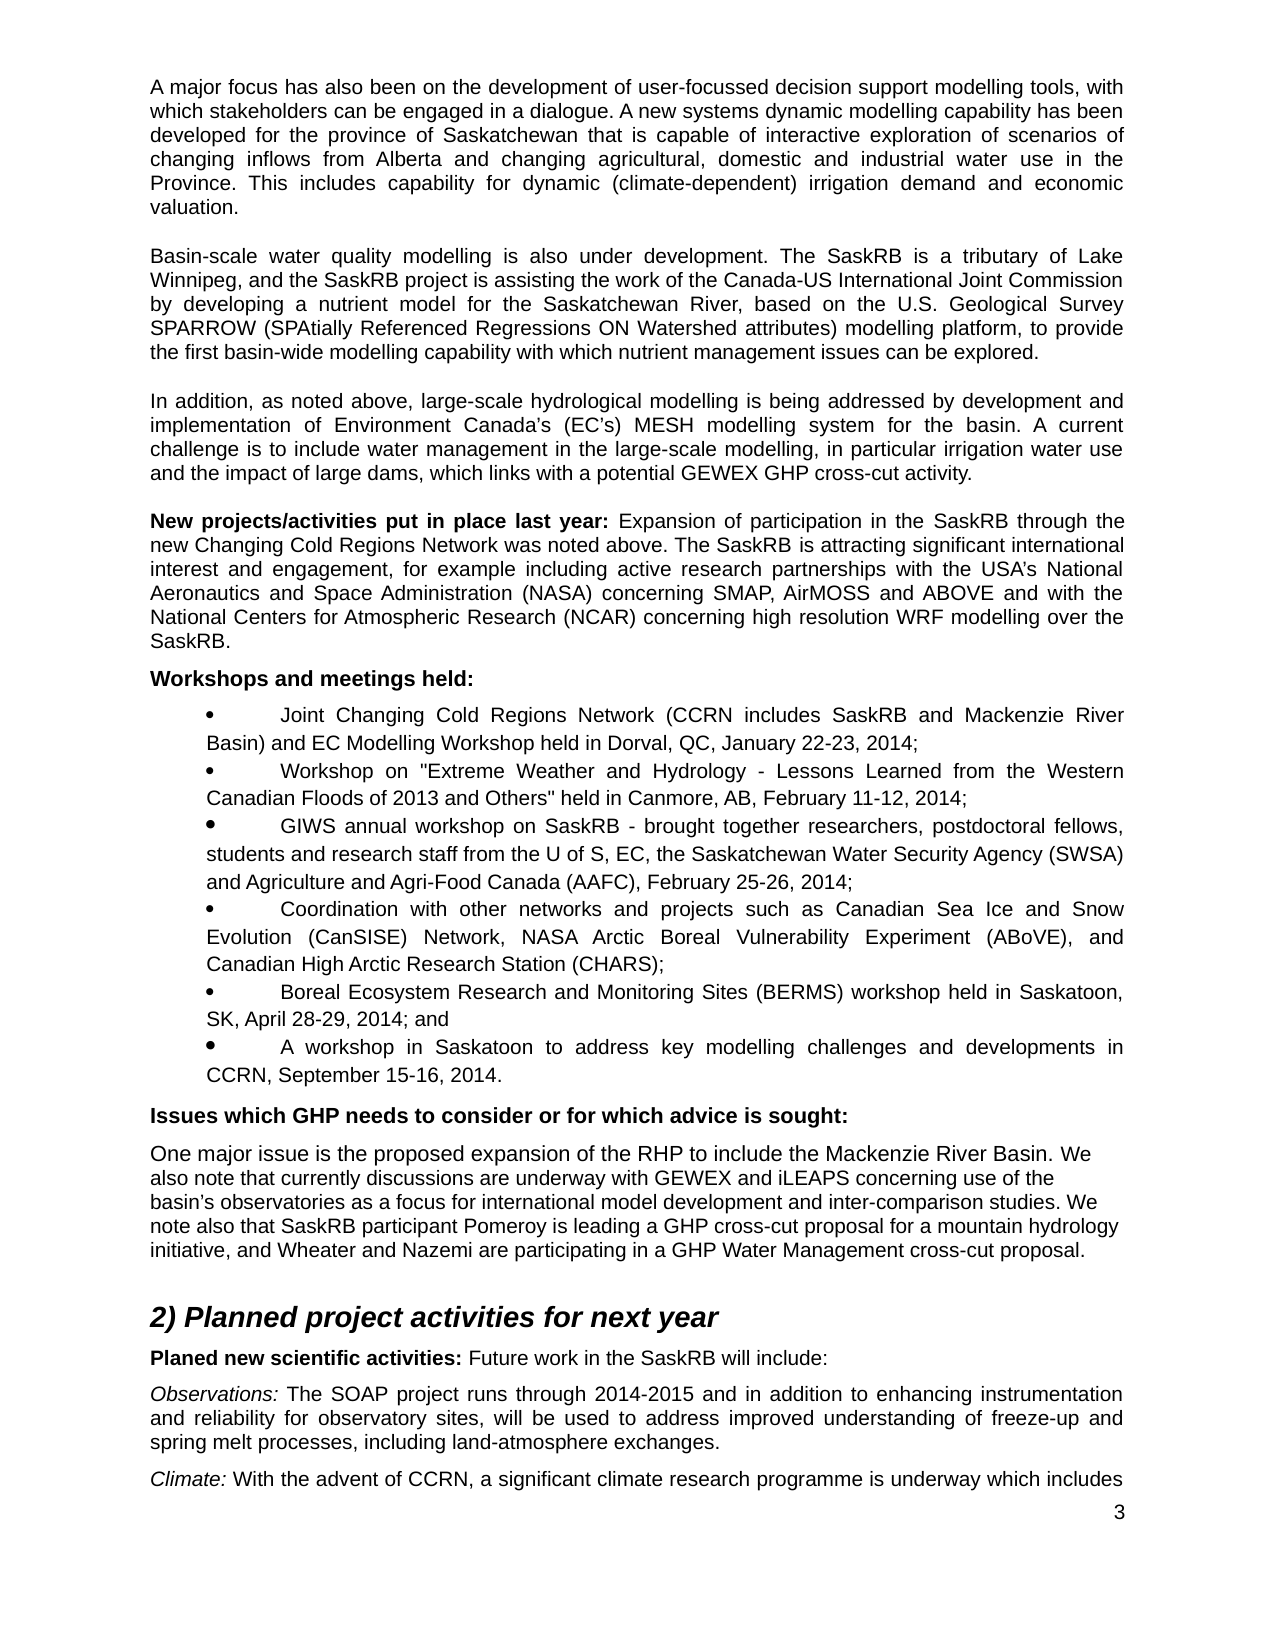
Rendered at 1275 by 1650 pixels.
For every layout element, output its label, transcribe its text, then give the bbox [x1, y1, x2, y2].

text New projects/activities put in place last year: Expansion of participation in the SaskRB through the new Changing Cold Regions Network was noted above. The SaskRB is attracting significant international interest and engagement, for example including active research partnerships with the USA’s National Aeronautics and Space Administration (NASA) concerning SMAP, AirMOSS and ABOVE and with the National Centers for Atmospheric Research (NCAR) concerning high resolution WRF modelling over the SaskRB. [150, 509, 1125, 653]
text Climate: With the advent of CCRN, a significant climate research programme is underway which includes [150, 1466, 1125, 1490]
text Observations: The SOAP project runs through 2014-2015 and in addition to enhancing instrumentation and reliability for observatory sites, will be used to address improved understanding of freeze-up and spring melt processes, including land-atmosphere exchanges. [150, 1382, 1125, 1454]
text Workshops and meetings held: [150, 666, 1125, 691]
text Issues which GHP needs to consider or for which advice is sought: [150, 1103, 1125, 1128]
list Joint Changing Cold Regions Network (CCRN includes SaskRB and Mackenzie River Basin) and EC Modelling Workshop held in Dorval, QC, January 22-23, 2014; [206, 703, 1125, 755]
list Workshop on "Extreme Weather and Hydrology - Lessons Learned from the Western Canadian Floods of 2013 and Others" held in Canmore, AB, February 11-12, 2014; [206, 758, 1125, 810]
text One major issue is the proposed expansion of the RHP to include the Mackenzie River Basin. We also note that currently discussions are underway with GEWEX and iLEAPS concerning use of the basin’s observatories as a focus for international model development and inter-comparison studies. We note also that SaskRB participant Pomeroy is leading a GHP cross-cut proposal for a mountain hydrology initiative, and Wheater and Nazemi are participating in a GHP Water Management cross-cut proposal. [150, 1141, 1125, 1262]
list A workshop in Saskatoon to address key modelling challenges and developments in CCRN, September 15-16, 2014. [206, 1035, 1125, 1087]
list Boreal Ecosystem Research and Monitoring Sites (BERMS) workshop held in Saskatoon, SK, April 28-29, 2014; and [206, 980, 1125, 1031]
text A major focus has also been on the development of user-focussed decision support modelling tools, with which stakeholders can be engaged in a dialogue. A new systems dynamic modelling capability has been developed for the province of Saskatchewan that is capable of interactive exploration of scenarios of changing inflows from Alberta and changing agricultural, domestic and industrial water use in the Province. This includes capability for dynamic (climate-dependent) irrigation demand and economic valuation. [150, 75, 1125, 219]
text In addition, as noted above, large-scale hydrological modelling is being addressed by development and implementation of Environment Canada’s (EC’s) MESH modelling system for the basin. A current challenge is to include water management in the large-scale modelling, in particular irrigation water use and the impact of large dams, which links with a potential GEWEX GHP cross-cut activity. [150, 388, 1125, 484]
text Basin-scale water quality modelling is also under development. The SaskRB is a tributary of Lake Winnipeg, and the SaskRB project is assisting the work of the Canada-US International Joint Commission by developing a nutrient model for the Saskatchewan River, based on the U.S. Geological Survey SPARROW (SPAtially Referenced Regressions ON Watershed attributes) modelling platform, to provide the first basin-wide modelling capability with which nutrient management issues can be explored. [150, 244, 1125, 363]
list GIWS annual workshop on SaskRB - brought together researchers, postdoctoral fellows, students and research staff from the U of S, EC, the Saskatchewan Water Security Agency (SWSA) and Agriculture and Agri-Food Canada (AAFC), February 25-26, 2014; [206, 813, 1125, 893]
text Planed new scientific activities: Future work in the SaskRB will include: [150, 1346, 1125, 1369]
subtitle 2) Planned project activities for next year [150, 1299, 1125, 1333]
list Coordination with other networks and projects such as Canadian Sea Ice and Snow Evolution (CanSISE) Network, NASA Arctic Boreal Vulnerability Experiment (ABoVE), and Canadian High Arctic Research Station (CHARS); [206, 897, 1125, 976]
